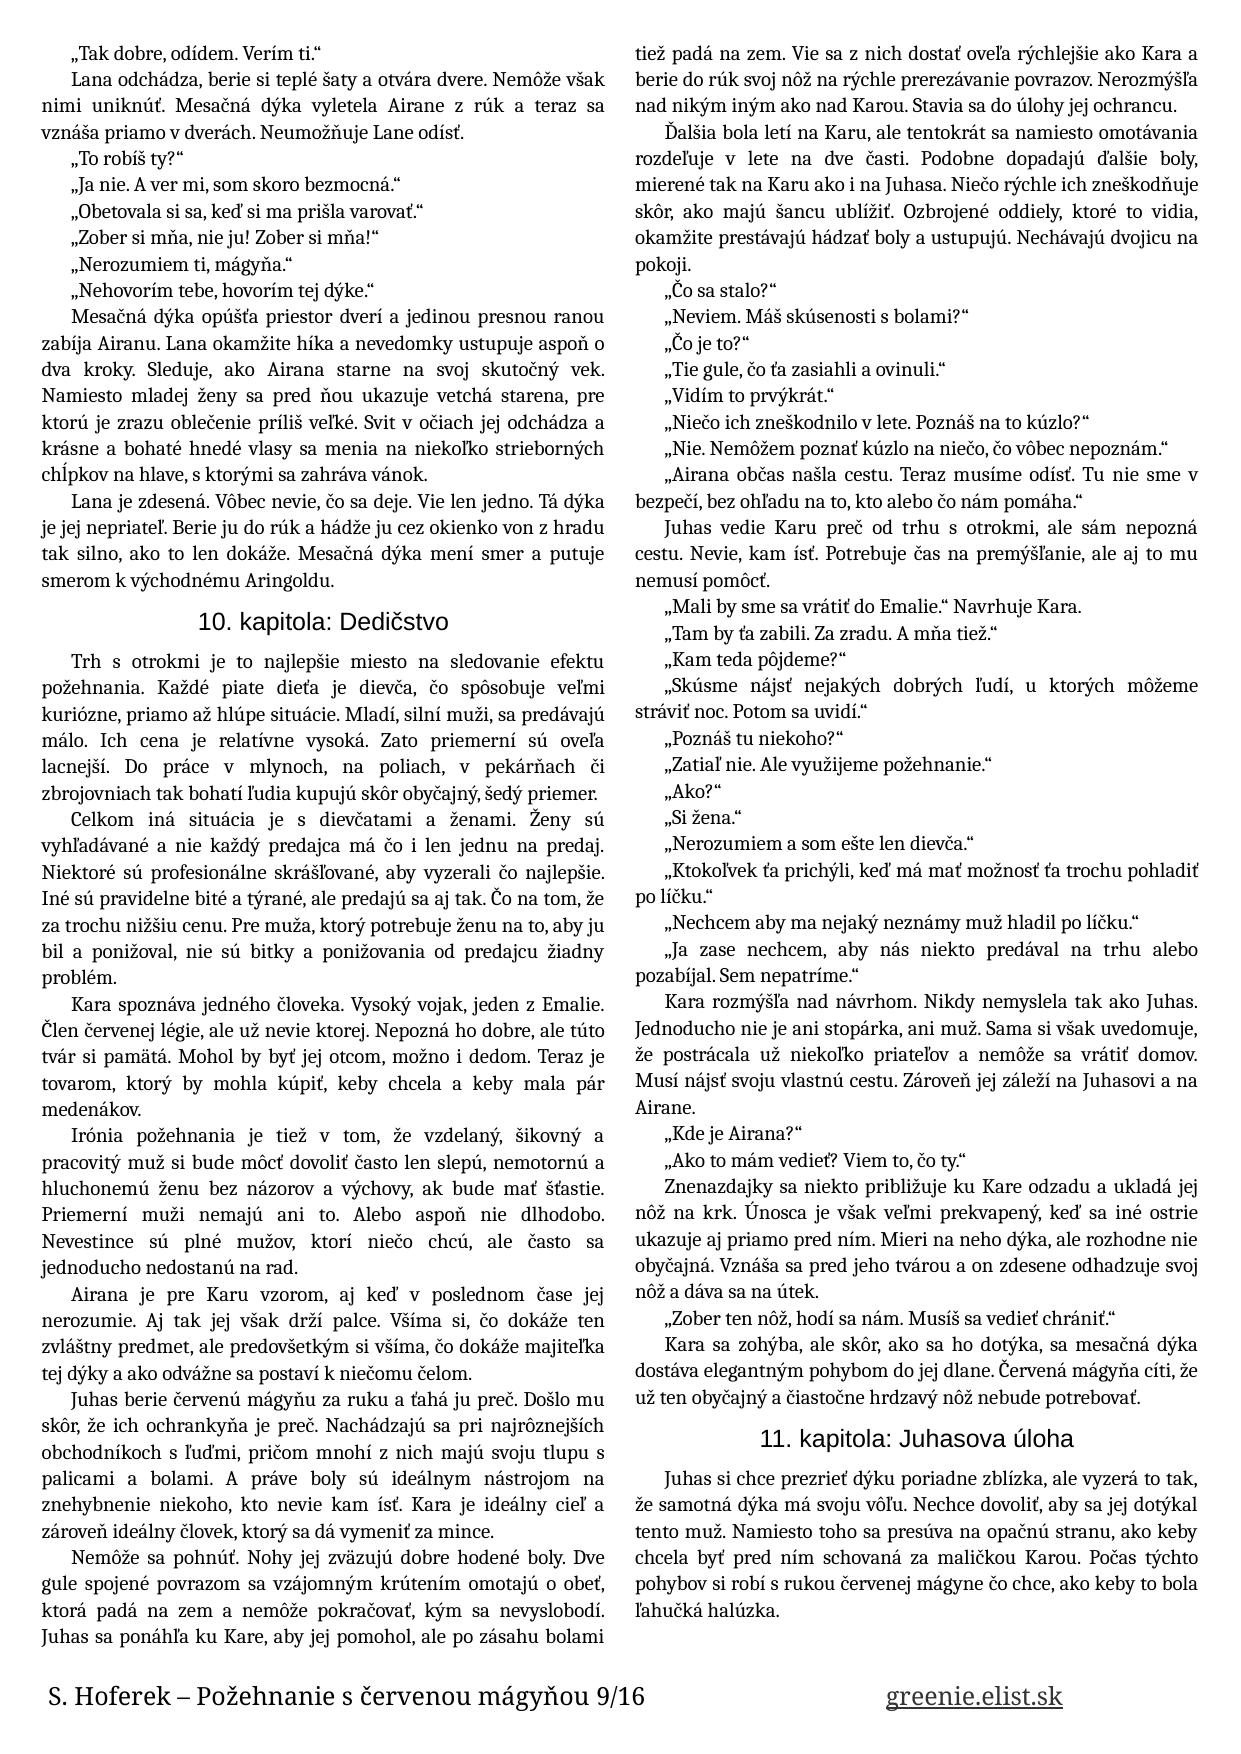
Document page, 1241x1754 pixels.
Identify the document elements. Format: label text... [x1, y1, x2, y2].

text „Čo sa stalo?“ [635, 278, 1199, 302]
text Mesačná dýka opúšťa priestor dverí a jedinou presnou ranou zabíja Airanu. Lana okamžite híka a nevedomky ustupuje aspoň o dva kroky. Sleduje, ako Airana starne na svoj skutočný vek. Namiesto mladej ženy sa pred ňou ukazuje vetchá starena, pre ktorú je zrazu oblečenie príliš veľké. Svit v očiach jej odchádza a krásne a bohaté hnedé vlasy sa menia na niekoľko strieborných chĺpkov na hlave, s ktorými sa zahráva vánok. [41, 305, 605, 487]
text Lana odchádza, berie si teplé šaty a otvára dvere. Nemôže však nimi uniknúť. Mesačná dýka vyletela Airane z rúk a teraz sa vznáša priamo v dverách. Neumožňuje Lane odísť. [41, 68, 605, 144]
text Ďalšia bola letí na Karu, ale tentokrát sa namiesto omotávania rozdeľuje v lete na dve časti. Podobne dopadajú ďalšie boly, mierené tak na Karu ako i na Juhasa. Niečo rýchle ich zneškodňuje skôr, ako majú šancu ublížiť. Ozbrojené oddiely, ktoré to vidia, okamžite prestávajú hádzať boly a ustupujú. Nechávajú dvojicu na pokoji. [635, 120, 1199, 276]
text „Nechcem aby ma nejaký neznámy muž hladil po líčku.“ [635, 911, 1199, 935]
text Kara rozmýšľa nad návrhom. Nikdy nemyslela tak ako Juhas. Jednoducho nie je ani stopárka, ani muž. Sama si však uvedomuje, že postrácala už niekoľko priateľov a nemôže sa vrátiť domov. Musí nájsť svoju vlastnú cestu. Zároveň jej záleží na Juhasovi a na Airane. [635, 990, 1199, 1119]
text „Nerozumiem ti, mágyňa.“ [41, 252, 605, 276]
text Nemôže sa pohnúť. Nohy jej zväzujú dobre hodené boly. Dve gule spojené povrazom sa vzájomným krútením omotajú o obeť, ktorá padá na zem a nemôže pokračovať, kým sa nevyslobodí. Juhas sa ponáhľa ku Kare, aby jej pomohol, ale po zásahu bolami [41, 1546, 605, 1649]
text „Si žena.“ [635, 806, 1199, 829]
text Juhas berie červenú mágyňu za ruku a ťahá ju preč. Došlo mu skôr, že ich ochrankyňa je preč. Nachádzajú sa pri najrôznejších obchodníkoch s ľuďmi, pričom mnohí z nich majú svoju tlupu s palicami a bolami. A práve boly sú ideálnym nástrojom na znehybnenie niekoho, kto nevie kam ísť. Kara je ideálny cieľ a zároveň ideálny človek, ktorý sa dá vymeniť za mince. [41, 1388, 605, 1543]
text Juhas vedie Karu preč od trhu s otrokmi, ale sám nepozná cestu. Nevie, kam ísť. Potrebuje čas na premýšľanie, ale aj to mu nemusí pomôcť. [635, 516, 1199, 592]
text „Airana občas našla cestu. Teraz musíme odísť. Tu nie sme v bezpečí, bez ohľadu na to, kto alebo čo nám pomáha.“ [635, 463, 1199, 513]
text „Zatiaľ nie. Ale využijeme požehnanie.“ [635, 753, 1199, 777]
text Kara sa zohýba, ale skôr, ako sa ho dotýka, sa mesačná dýka dostáva elegantným pohybom do jej dlane. Červená mágyňa cíti, že už ten obyčajný a čiastočne hrdzavý nôž nebude potrebovať. [635, 1333, 1199, 1409]
text „Vidím to prvýkrát.“ [635, 384, 1199, 408]
text „Ja nie. A ver mi, som skoro bezmocná.“ [41, 173, 605, 197]
subtitle 11. kapitola: Juhasova úloha [635, 1423, 1199, 1452]
text „Tie gule, čo ťa zasiahli a ovinuli.“ [635, 358, 1199, 382]
text „Zober si mňa, nie ju! Zober si mňa!“ [41, 226, 605, 250]
text „Kde je Airana?“ [635, 1122, 1199, 1146]
text „Tam by ťa zabili. Za zradu. A mňa tiež.“ [635, 621, 1199, 645]
text „Nerozumiem a som ešte len dievča.“ [635, 832, 1199, 856]
text „To robíš ty?“ [41, 147, 605, 171]
text Kara spoznáva jedného človeka. Vysoký vojak, jeden z Emalie. Člen červenej légie, ale už nevie ktorej. Nepozná ho dobre, ale túto tvár si pamätá. Mohol by byť jej otcom, možno i dedom. Teraz je tovarom, ktorý by mohla kúpiť, keby chcela a keby mala pár medenákov. [41, 992, 605, 1122]
text „Kam teda pôjdeme?“ [635, 647, 1199, 671]
text „Neviem. Máš skúsenosti s bolami?“ [635, 305, 1199, 329]
text „Nie. Nemôžem poznať kúzlo na niečo, čo vôbec nepoznám.“ [635, 437, 1199, 461]
text Znenazdajky sa niekto približuje ku Kare odzadu a ukladá jej nôž na krk. Únosca je však veľmi prekvapený, keď sa iné ostrie ukazuje aj priamo pred ním. Mieri na neho dýka, ale rozhodne nie obyčajná. Vznáša sa pred jeho tvárou a on zdesene odhadzuje svoj nôž a dáva sa na útek. [635, 1174, 1199, 1304]
text „Ako to mám vedieť? Viem to, čo ty.“ [635, 1148, 1199, 1172]
subtitle 10. kapitola: Dedičstvo [41, 607, 605, 635]
text tiež padá na zem. Vie sa z nich dostať oveľa rýchlejšie ako Kara a berie do rúk svoj nôž na rýchle prerezávanie povrazov. Nerozmýšľa nad nikým iným ako nad Karou. Stavia sa do úlohy jej ochrancu. [635, 41, 1199, 118]
text „Zober ten nôž, hodí sa nám. Musíš sa vedieť chrániť.“ [635, 1306, 1199, 1330]
text „Skúsme nájsť nejakých dobrých ľudí, u ktorých môžeme stráviť noc. Potom sa uvidí.“ [635, 674, 1199, 724]
text „Obetovala si sa, keď si ma prišla varovať.“ [41, 199, 605, 223]
text Celkom iná situácia je s dievčatami a ženami. Ženy sú vyhľadávané a nie každý predajca má čo i len jednu na predaj. Niektoré sú profesionálne skrášľované, aby vyzerali čo najlepšie. Iné sú pravidelne bité a týrané, ale predajú sa aj tak. Čo na tom, že za trochu nižšiu cenu. Pre muža, ktorý potrebuje ženu na to, aby ju bil a ponižoval, nie sú bitky a ponižovania od predajcu žiadny problém. [41, 808, 605, 990]
text Trh s otrokmi je to najlepšie miesto na sledovanie efektu požehnania. Každé piate dieťa je dievča, čo spôsobuje veľmi kuriózne, priamo až hlúpe situácie. Mladí, silní muži, sa predávajú málo. Ich cena je relatívne vysoká. Zato priemerní sú oveľa lacnejší. Do práce v mlynoch, na poliach, v pekárňach či zbrojovniach tak bohatí ľudia kupujú skôr obyčajný, šedý priemer. [41, 650, 605, 805]
text „Niečo ich zneškodnilo v lete. Poznáš na to kúzlo?“ [635, 410, 1199, 434]
text „Poznáš tu niekoho?“ [635, 727, 1199, 751]
text Airana je pre Karu vzorom, aj keď v poslednom čase jej nerozumie. Aj tak jej však drží palce. Všíma si, čo dokáže ten zvláštny predmet, ale predovšetkým si všíma, čo dokáže majiteľka tej dýky a ako odvážne sa postaví k niečomu čelom. [41, 1282, 605, 1385]
text Juhas si chce prezrieť dýku poriadne zblízka, ale vyzerá to tak, že samotná dýka má svoju vôľu. Nechce dovoliť, aby sa jej dotýkal tento muž. Namiesto toho sa presúva na opačnú stranu, ako keby chcela byť pred ním schovaná za maličkou Karou. Počas týchto pohybov si robí s rukou červenej mágyne čo chce, ako keby to bola ľahučká halúzka. [635, 1467, 1199, 1622]
text „Tak dobre, odídem. Verím ti.“ [41, 41, 605, 65]
text „Ktokoľvek ťa prichýli, keď má mať možnosť ťa trochu pohladiť po líčku.“ [635, 858, 1199, 909]
text Irónia požehnania je tiež v tom, že vzdelaný, šikovný a pracovitý muž si bude môcť dovoliť často len slepú, nemotornú a hluchonemú ženu bez názorov a výchovy, ak bude mať šťastie. Priemerní muži nemajú ani to. Alebo aspoň nie dlhodobo. Nevestince sú plné mužov, ktorí niečo chcú, ale často sa jednoducho nedostanú na rad. [41, 1124, 605, 1280]
text „Mali by sme sa vrátiť do Emalie.“ Navrhuje Kara. [635, 595, 1199, 619]
text „Nehovorím tebe, hovorím tej dýke.“ [41, 278, 605, 302]
text „Čo je to?“ [635, 331, 1199, 355]
text Lana je zdesená. Vôbec nevie, čo sa deje. Vie len jedno. Tá dýka je jej nepriateľ. Berie ju do rúk a hádže ju cez okienko von z hradu tak silno, ako to len dokáže. Mesačná dýka mení smer a putuje smerom k východnému Aringoldu. [41, 489, 605, 592]
text „Ja zase nechcem, aby nás niekto predával na trhu alebo pozabíjal. Sem nepatríme.“ [635, 937, 1199, 988]
text „Ako?“ [635, 779, 1199, 803]
